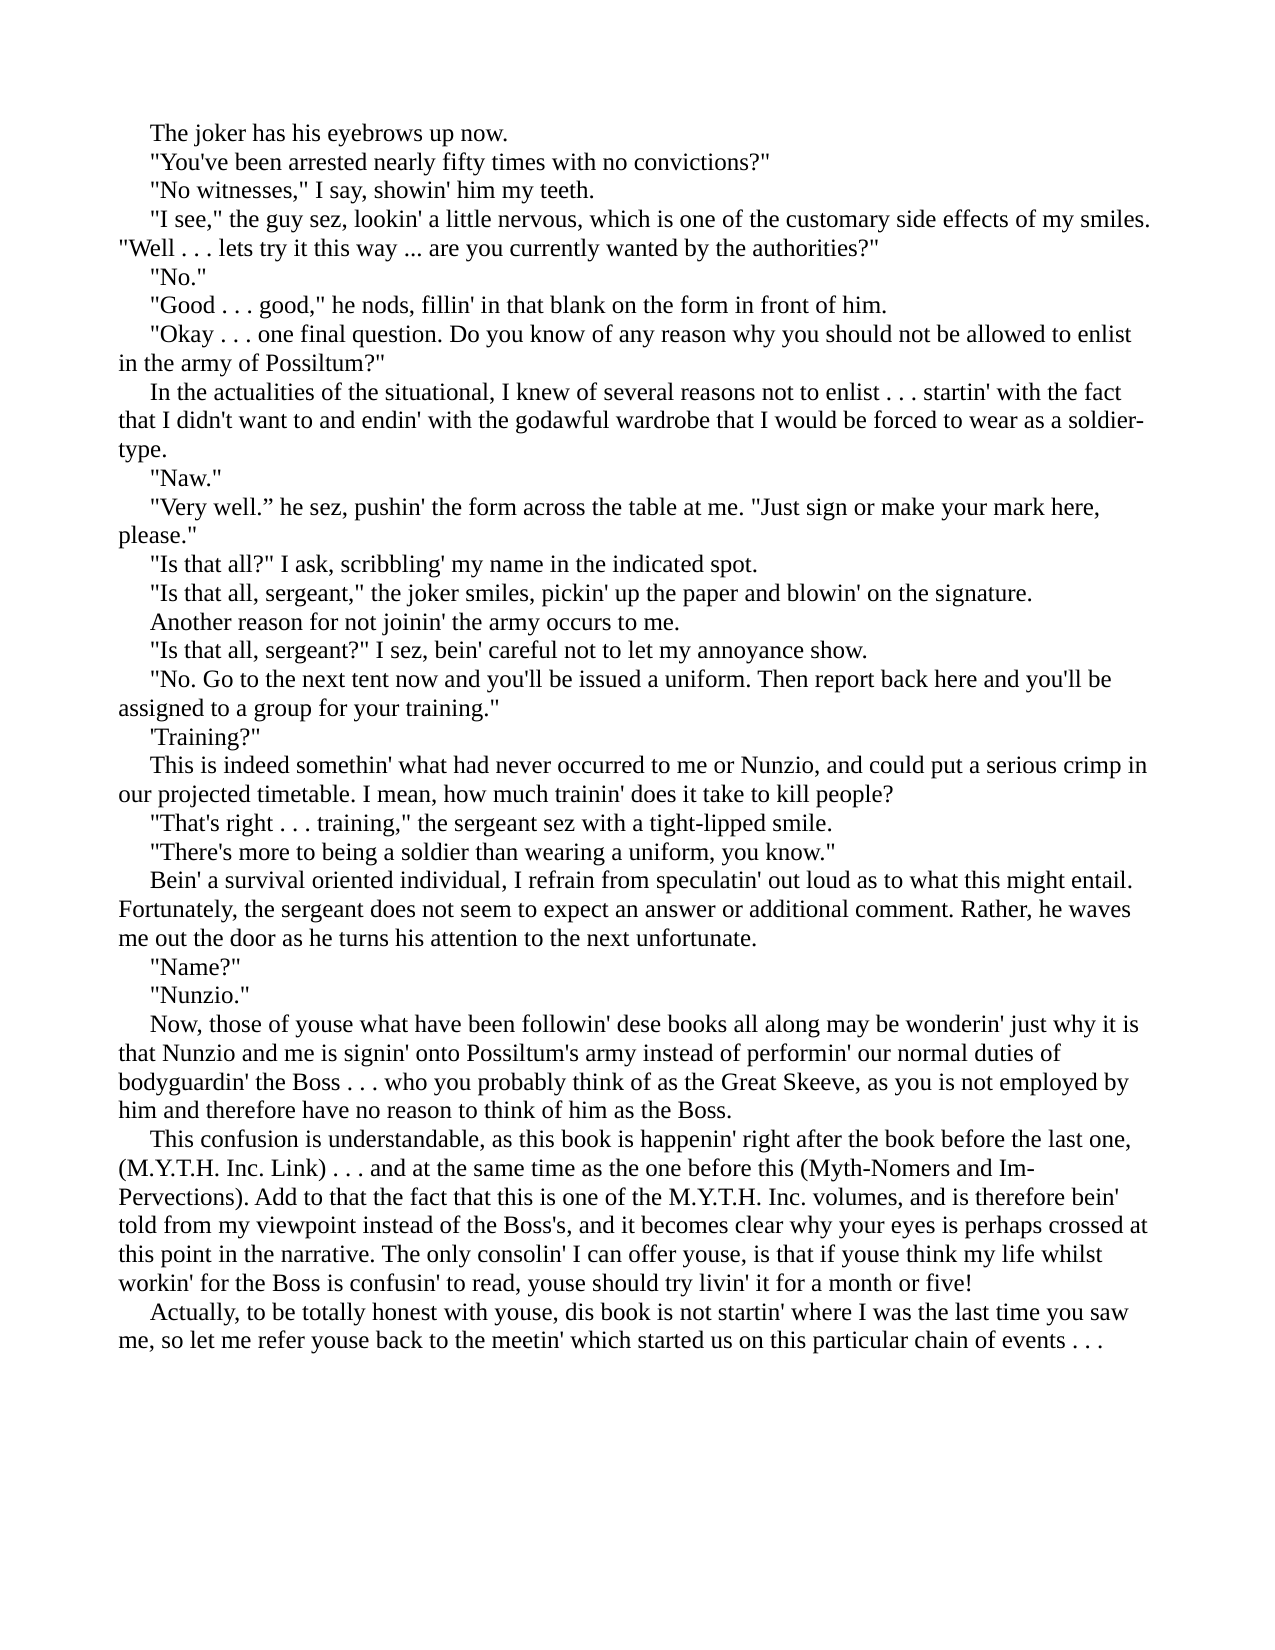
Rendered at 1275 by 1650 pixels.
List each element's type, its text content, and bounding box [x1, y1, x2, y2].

text Another reason for not joinin' the army occurs to me. [118, 607, 1157, 636]
text "Very well.” he sez, pushin' the form across the table at me. "Just sign or make your mark here, please." [118, 492, 1157, 549]
text This is indeed somethin' what had never occurred to me or Nunzio, and could put a serious crimp in our projected timetable. I mean, how much trainin' does it take to kill people? [118, 751, 1157, 808]
text "No witnesses," I say, showin' him my teeth. [118, 176, 1157, 204]
text This confusion is understandable, as this book is happenin' right after the book before the last one, (M.Y.T.H. Inc. Link) . . . and at the same time as the one before this (Myth-Nomers and Im-Pervections). Add to that the fact that this is one of the M.Y.T.H. Inc. volumes, and is therefore bein' told from my viewpoint instead of the Boss's, and it becomes clear why your eyes is perhaps crossed at this point in the narrative. The only consolin' I can offer youse, is that if youse think my life whilst workin' for the Boss is confusin' to read, youse should try livin' it for a month or five! [118, 1124, 1157, 1297]
text The joker has his eyebrows up now. [118, 118, 1157, 147]
text "You've been arrested nearly fifty times with no convictions?" [118, 147, 1157, 176]
text "Okay . . . one final question. Do you know of any reason why you should not be allowed to enlist in the army of Possiltum?" [118, 319, 1157, 377]
text 'Training?" [118, 722, 1157, 751]
text In the actualities of the situational, I knew of several reasons not to enlist . . . startin' with the fact that I didn't want to and endin' with the godawful wardrobe that I would be forced to wear as a soldier-type. [118, 377, 1157, 463]
text "That's right . . . training," the sergeant sez with a tight-lipped smile. [118, 808, 1157, 837]
text Bein' a survival oriented individual, I refrain from speculatin' out loud as to what this might entail. Fortunately, the sergeant does not seem to expect an answer or additional comment. Rather, he waves me out the door as he turns his attention to the next unfortunate. [118, 866, 1157, 952]
text "There's more to being a soldier than wearing a uniform, you know." [118, 837, 1157, 866]
text "Good . . . good," he nods, fillin' in that blank on the form in front of him. [118, 291, 1157, 319]
text "Is that all?" I ask, scribbling' my name in the indicated spot. [118, 549, 1157, 578]
text "No." [118, 262, 1157, 291]
text Now, those of youse what have been followin' dese books all along may be wonderin' just why it is that Nunzio and me is signin' onto Possiltum's army instead of performin' our normal duties of bodyguardin' the Boss . . . who you probably think of as the Great Skeeve, as you is not employed by him and therefore have no reason to think of him as the Boss. [118, 1009, 1157, 1124]
text "Is that all, sergeant?" I sez, bein' careful not to let my annoyance show. [118, 636, 1157, 664]
text "No. Go to the next tent now and you'll be issued a uniform. Then report back here and you'll be assigned to a group for your training." [118, 664, 1157, 722]
text "Is that all, sergeant," the joker smiles, pickin' up the paper and blowin' on the signature. [118, 578, 1157, 607]
text "Name?" [118, 952, 1157, 981]
text "Nunzio." [118, 981, 1157, 1009]
text Actually, to be totally honest with youse, dis book is not startin' where I was the last time you saw me, so let me refer youse back to the meetin' which started us on this particular chain of events . . . [118, 1297, 1157, 1354]
text "Naw." [118, 463, 1157, 492]
text "I see," the guy sez, lookin' a little nervous, which is one of the customary side effects of my smiles. "Well . . . lets try it this way ... are you currently wanted by the authorities?" [118, 204, 1157, 262]
